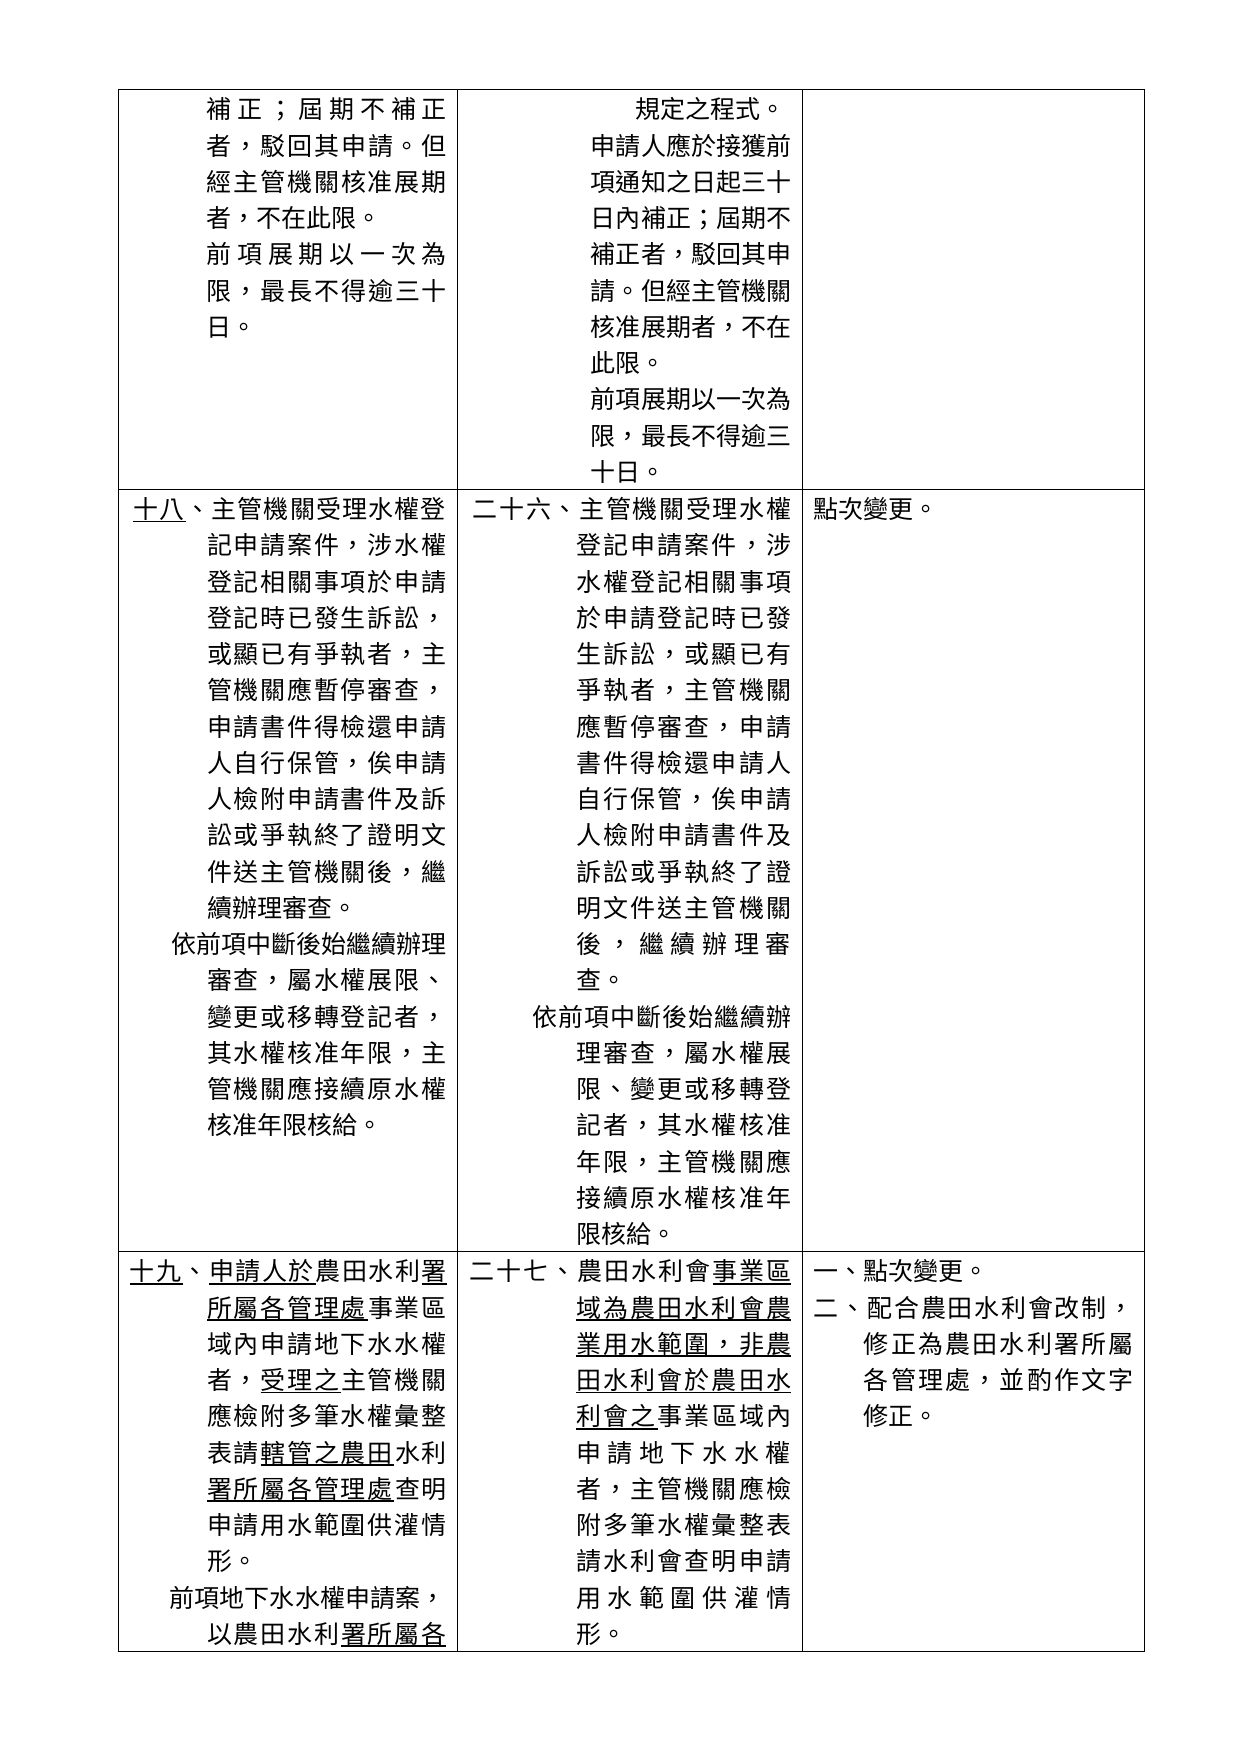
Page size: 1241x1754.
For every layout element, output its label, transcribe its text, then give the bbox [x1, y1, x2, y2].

table_cell 十九、申請人於農田水利署所屬各管理處事業區域內申請地下水水權者，受理之主管機關應檢附多筆水權彙整表請轄管之農田水利署所屬各管理處查明申請用水範圍供灌情形。 前項地下水水權申請案，以農田水利署所屬各 [119, 1252, 457, 1651]
table_cell 二十七、農田水利會事業區域為農田水利會農業用水範圍，非農田水利會於農田水利會之事業區域內申請地下水水權者，主管機關應檢附多筆水權彙整表請水利會查明申請用水範圍供灌情形。 [458, 1252, 802, 1651]
table_cell 點次變更。 [803, 490, 1144, 1251]
table_cell [803, 90, 1144, 488]
table_cell 一、點次變更。 二、配合農田水利會改制，修正為農田水利署所屬各管理處，並酌作文字修正。 [803, 1252, 1144, 1651]
table_cell 規定之程式。 申請人應於接獲前項通知之日起三十日內補正；屆期不補正者，駁回其申請。但經主管機關核准展期者，不在此限。 前項展期以一次為限，最長不得逾三十日。 [458, 90, 802, 488]
table_cell 二十六、主管機關受理水權登記申請案件，涉水權登記相關事項於申請登記時已發生訴訟，或顯已有爭執者，主管機關應暫停審查，申請書件得檢還申請人自行保管，俟申請人檢附申請書件及訴訟或爭執終了證明文件送主管機關後，繼續辦理審查。 依前項中斷後始繼續辦理審查，屬水權展限、變更或移轉登記者，其水權核准年限，主管機關應接續原水權核准年限核給。 [458, 490, 802, 1251]
table_cell 補正；屆期不補正者，駁回其申請。但經主管機關核准展期者，不在此限。 前項展期以一次為限，最長不得逾三十日。 [119, 90, 457, 488]
table_cell 十八、主管機關受理水權登記申請案件，涉水權登記相關事項於申請登記時已發生訴訟，或顯已有爭執者，主管機關應暫停審查，申請書件得檢還申請人自行保管，俟申請人檢附申請書件及訴訟或爭執終了證明文件送主管機關後，繼續辦理審查。 依前項中斷後始繼續辦理審查，屬水權展限、變更或移轉登記者，其水權核准年限，主管機關應接續原水權核准年限核給。 [119, 490, 457, 1251]
